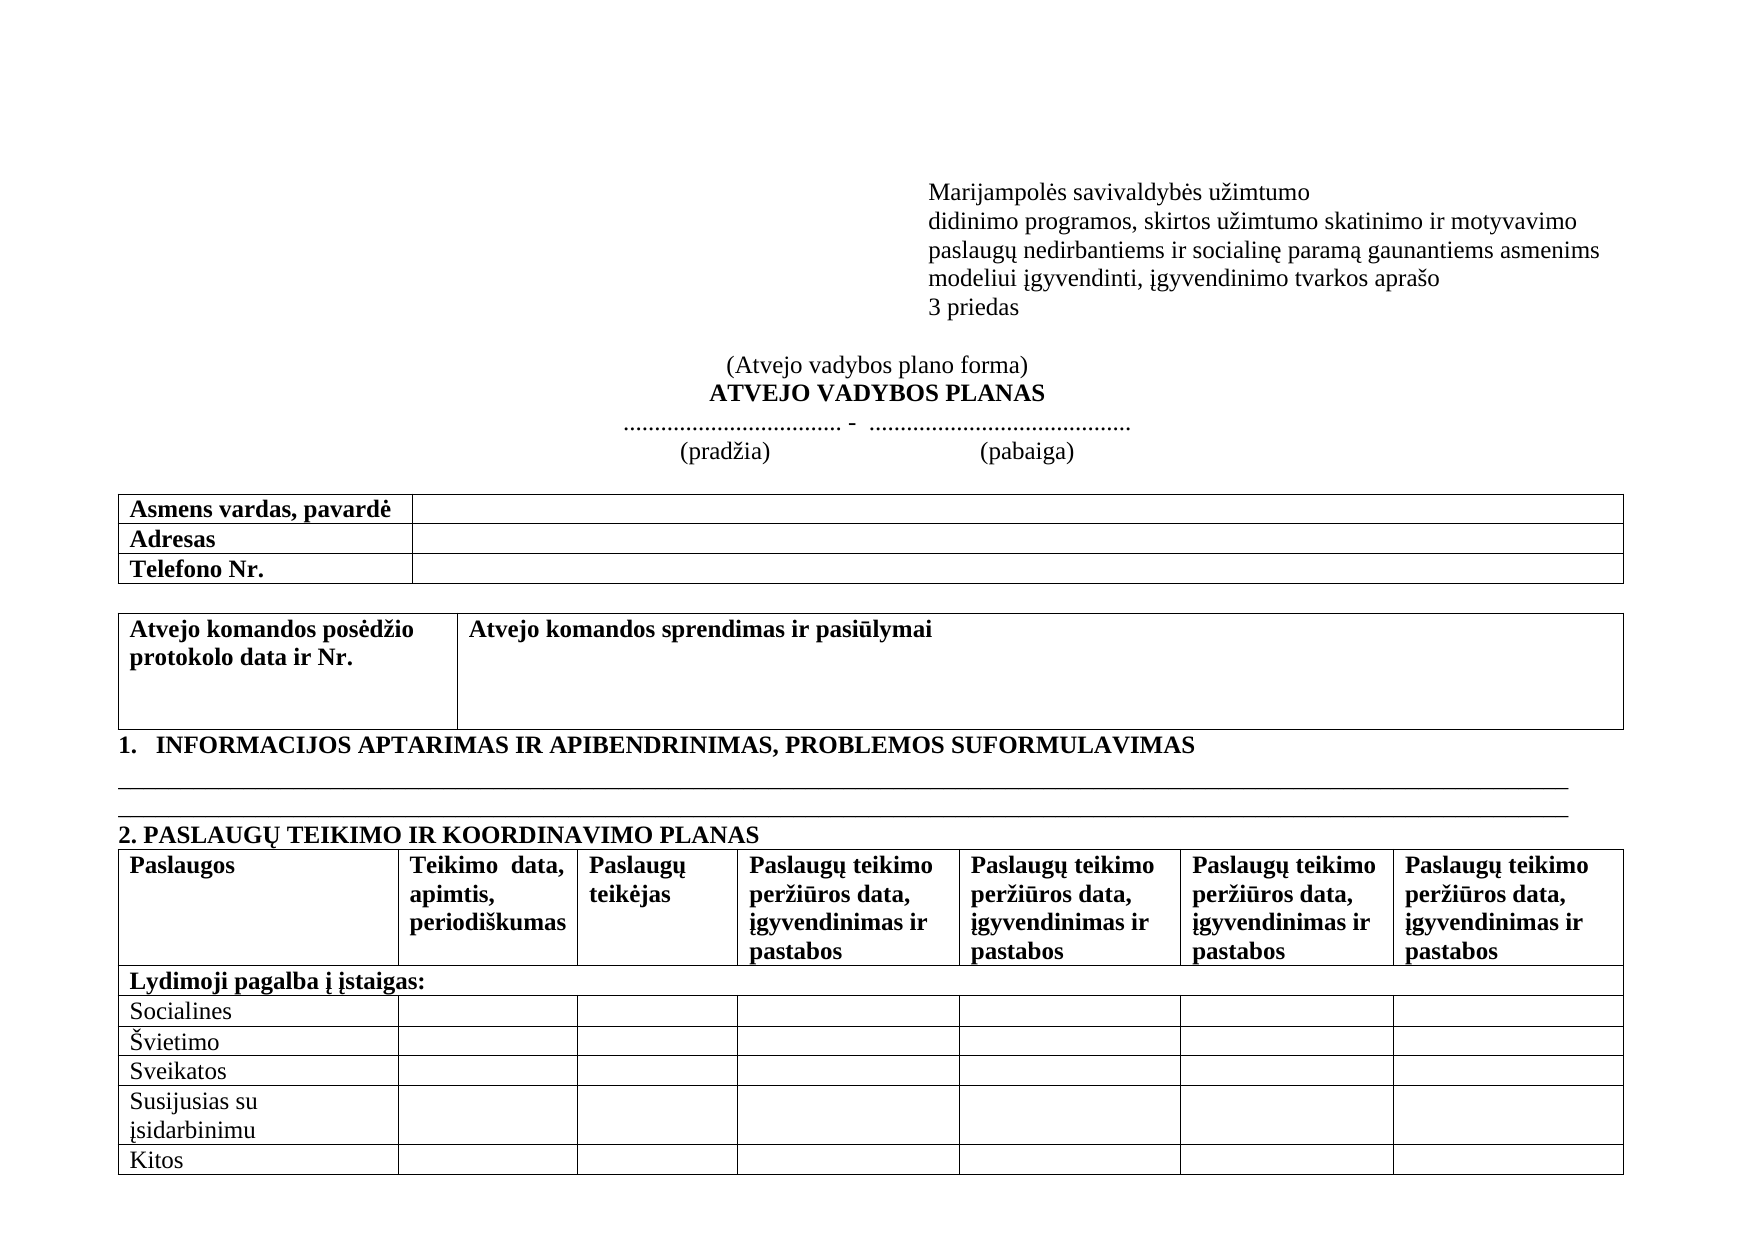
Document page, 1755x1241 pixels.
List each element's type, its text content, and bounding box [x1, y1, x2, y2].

table_cell [1181, 996, 1393, 1026]
table_cell [738, 1027, 959, 1055]
table_cell [960, 1056, 1180, 1085]
table_cell [413, 554, 1623, 583]
text Marijampolės savivaldybės užimtumo [928, 177, 1636, 206]
table_cell [1394, 1086, 1623, 1144]
text (pradžia) (pabaiga) [118, 436, 1636, 465]
text 3 priedas [793, 292, 1636, 321]
table_header Paslaugų teikimo peržiūros data, įgyvendinimas ir pastabos [1394, 850, 1623, 965]
table_cell [960, 1145, 1180, 1173]
text didinimo programos, skirtos užimtumo skatinimo ir motyvavimo [928, 206, 1636, 235]
table_cell [399, 1056, 577, 1085]
table_cell [578, 996, 737, 1026]
table_cell Susijusias su įsidarbinimu [119, 1086, 398, 1144]
table_cell Sveikatos [119, 1056, 398, 1085]
table_cell [738, 1086, 959, 1144]
table_cell [1181, 1056, 1393, 1085]
table_cell [960, 1086, 1180, 1144]
table_cell Socialines [119, 996, 398, 1026]
table_cell [578, 1086, 737, 1144]
table_cell [1394, 1027, 1623, 1055]
text 2. PASLAUGŲ TEIKIMO IR KOORDINAVIMO PLANAS [118, 820, 1636, 849]
table_header Paslaugų teikimo peržiūros data, įgyvendinimas ir pastabos [1181, 850, 1393, 965]
table_header Atvejo komandos posėdžio protokolo data ir Nr. [119, 614, 457, 729]
table_cell Adresas [119, 524, 412, 553]
table_header Paslaugos [119, 850, 398, 965]
table_cell [578, 1027, 737, 1055]
text ____________________________________________________________________________________________________________________ [118, 791, 1636, 820]
table_cell [1394, 1145, 1623, 1173]
table_cell [399, 996, 577, 1026]
text paslaugų nedirbantiems ir socialinę paramą gaunantiems asmenims [928, 235, 1636, 263]
table_cell [578, 1056, 737, 1085]
table_header Asmens vardas, pavardė [119, 495, 412, 523]
table_cell [399, 1086, 577, 1144]
table_cell [1394, 996, 1623, 1026]
table_cell [1181, 1086, 1393, 1144]
table_header [413, 495, 1623, 523]
text modeliui įgyvendinti, įgyvendinimo tvarkos aprašo [928, 263, 1636, 292]
table_header Paslaugų teikimo peržiūros data, įgyvendinimas ir pastabos [960, 850, 1180, 965]
table_header Teikimo data, apimtis, periodiškumas [399, 850, 577, 965]
table_cell Kitos [119, 1145, 398, 1173]
table_header Paslaugų teikėjas [578, 850, 737, 965]
table_cell [960, 1027, 1180, 1055]
table_cell [578, 1145, 737, 1173]
table_cell [399, 1027, 577, 1055]
table_cell [960, 996, 1180, 1026]
table_cell [1181, 1145, 1393, 1173]
text ____________________________________________________________________________________________________________________ [118, 763, 1636, 791]
table_cell [738, 1056, 959, 1085]
text 1. INFORMACIJOS APTARIMAS IR APIBENDRINIMAS, PROBLEMOS SUFORMULAVIMAS [118, 730, 1636, 758]
table_cell Švietimo [119, 1027, 398, 1055]
table_cell Lydimoji pagalba į įstaigas: [119, 966, 1623, 995]
text (Atvejo vadybos plano forma) [118, 350, 1636, 378]
table_header Paslaugų teikimo peržiūros data, įgyvendinimas ir pastabos [738, 850, 959, 965]
table_header Atvejo komandos sprendimas ir pasiūlymai [458, 614, 1623, 729]
table_cell [738, 996, 959, 1026]
table_cell [1394, 1056, 1623, 1085]
table_cell [738, 1145, 959, 1173]
table_cell Telefono Nr. [119, 554, 412, 583]
table_cell [399, 1145, 577, 1173]
text ................................... - .......................................... [118, 407, 1636, 436]
text ATVEJO VADYBOS PLANAS [118, 378, 1636, 407]
table_cell [1181, 1027, 1393, 1055]
table_cell [413, 524, 1623, 553]
